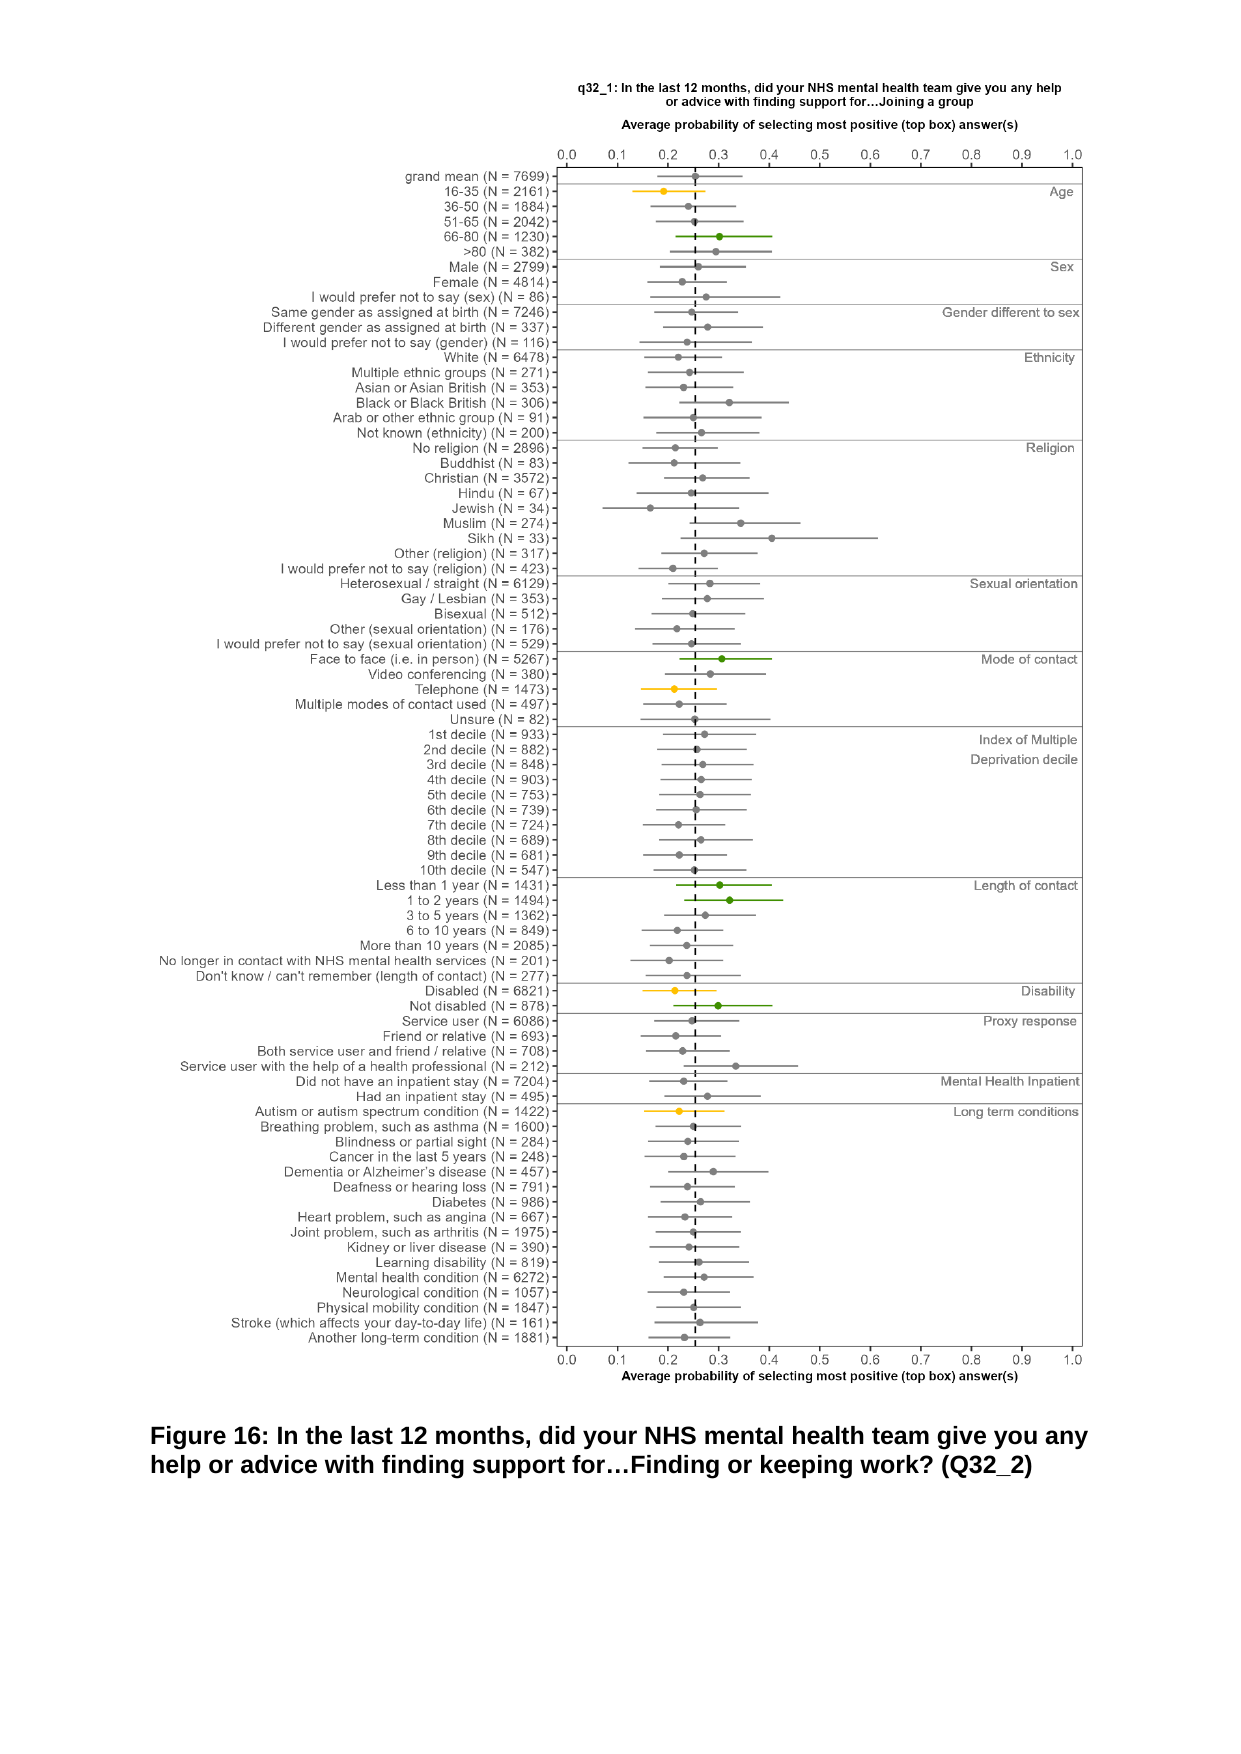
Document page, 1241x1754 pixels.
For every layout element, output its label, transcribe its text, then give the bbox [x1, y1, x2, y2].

text Figure 16: In the last 12 months, did your NHS mental health team give you any help or advice with finding support for…Finding or keeping work? (Q32_2) [150, 1421, 1090, 1479]
